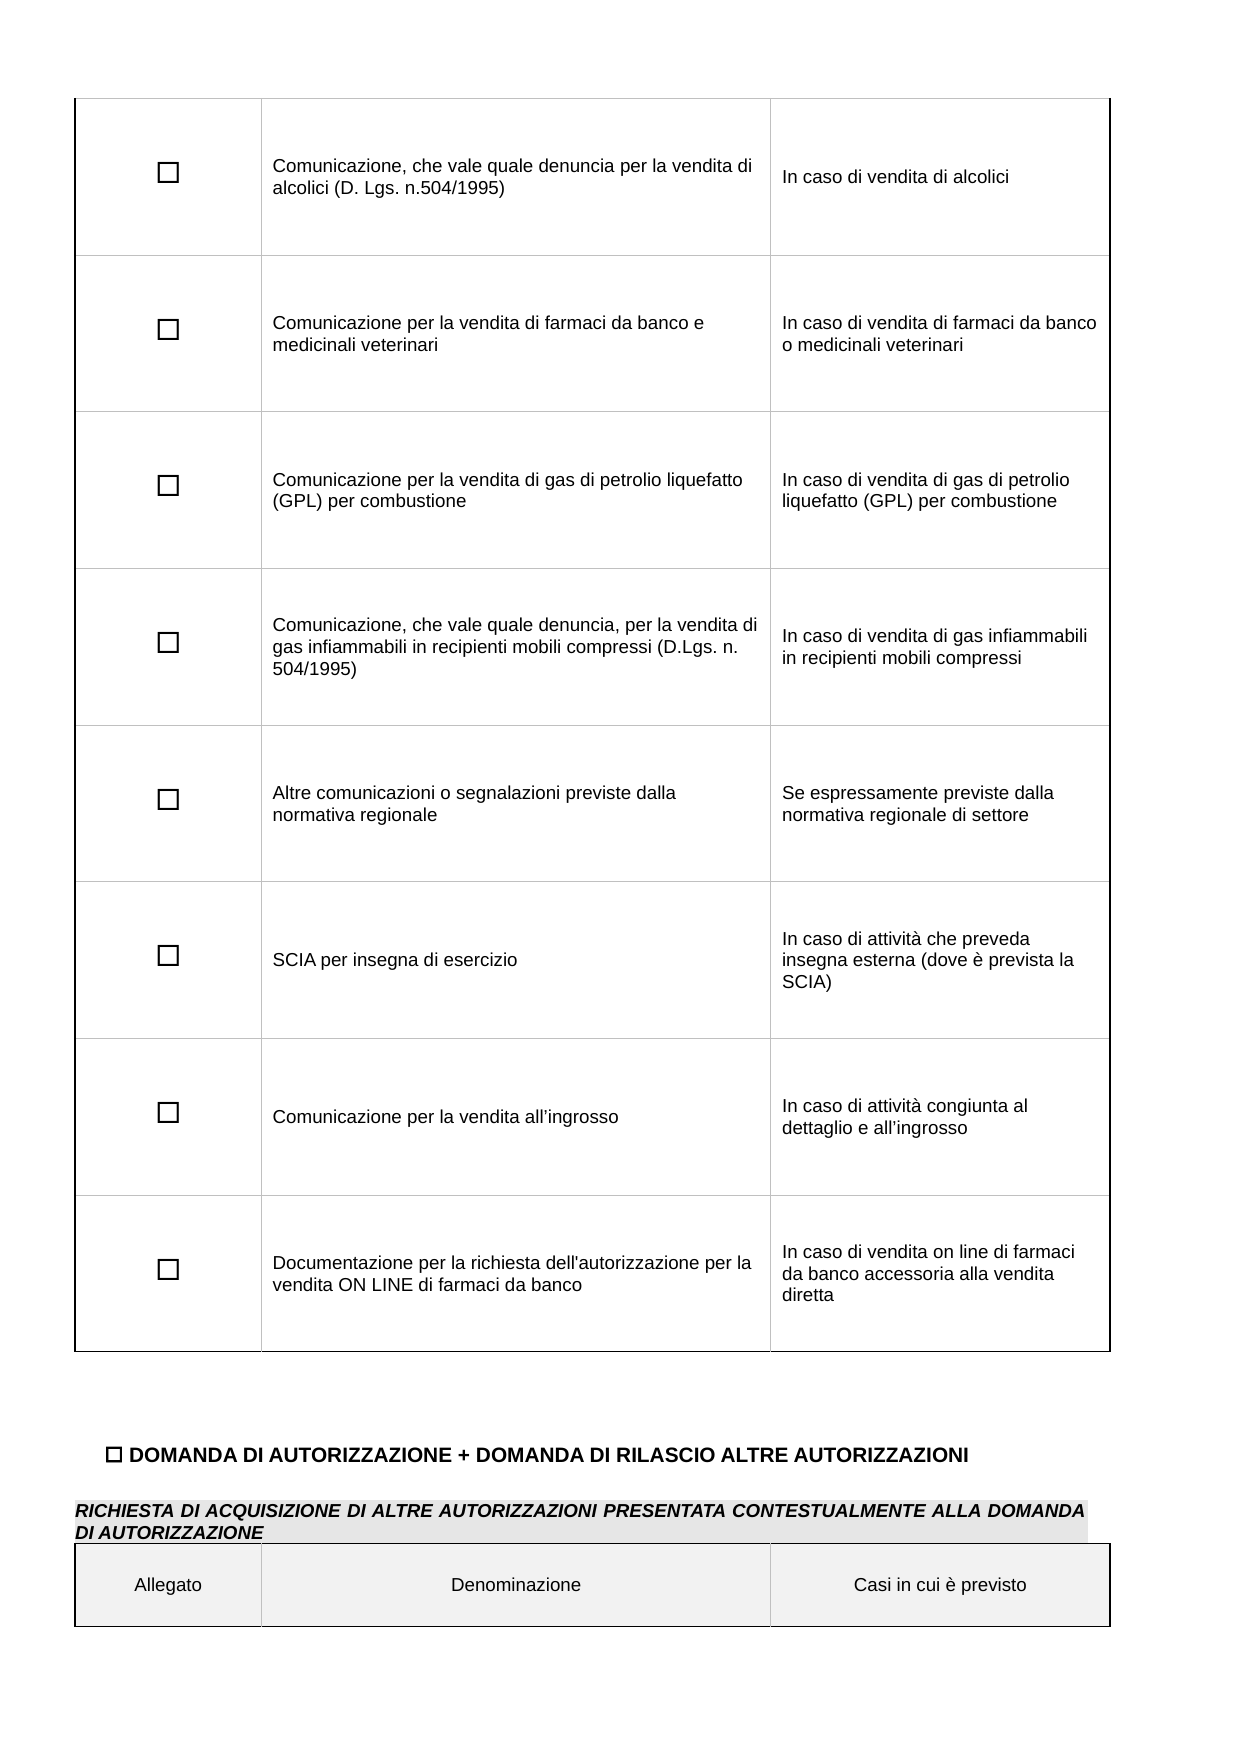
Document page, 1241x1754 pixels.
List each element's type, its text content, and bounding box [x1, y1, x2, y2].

table_cell Comunicazione per la vendita di farmaci da banco e medicinali veterinari [262, 256, 770, 411]
table_cell Altre comunicazioni o segnalazioni previste dalla normativa regionale [262, 726, 770, 881]
table_header [1102, 1500, 1106, 1543]
table_cell In caso di attività che preveda insegna esterna (dove è prevista la SCIA) [771, 882, 1109, 1038]
table_cell  [76, 1039, 261, 1194]
table_header [1093, 1500, 1097, 1543]
table_cell Se espressamente previste dalla normativa regionale di settore [771, 726, 1109, 881]
table_cell Casi in cui è previsto [771, 1544, 1109, 1626]
table_cell  [76, 412, 261, 568]
table_cell  [76, 99, 261, 254]
table_cell SCIA per insegna di esercizio [262, 882, 770, 1038]
table_cell  [76, 1196, 261, 1351]
table_cell Comunicazione, che vale quale denuncia, per la vendita di gas infiammabili in recipienti mobili compressi (D.Lgs. n. 504/1995) [262, 569, 770, 724]
table_cell Comunicazione per la vendita all’ingrosso [262, 1039, 770, 1194]
table_cell In caso di vendita di gas di petrolio liquefatto (GPL) per combustione [771, 412, 1109, 568]
table_cell Comunicazione per la vendita di gas di petrolio liquefatto (GPL) per combustione [262, 412, 770, 568]
table_cell Documentazione per la richiesta dell'autorizzazione per la vendita ON LINE di farmaci da banco [262, 1196, 770, 1351]
table_cell Denominazione [262, 1544, 770, 1626]
table_header [1098, 1500, 1102, 1543]
table_header [1106, 1500, 1110, 1543]
table_cell In caso di vendita di gas infiammabili in recipienti mobili compressi [771, 569, 1109, 724]
table_cell In caso di vendita di farmaci da banco o medicinali veterinari [771, 256, 1109, 411]
table_cell  [76, 569, 261, 724]
table_header RICHIESTA DI ACQUISIZIONE DI ALTRE AUTORIZZAZIONI PRESENTATA CONTESTUALMENTE ALLA DOMANDA DI AUTORIZZAZIONE [75, 1500, 1088, 1543]
table_cell  [76, 256, 261, 411]
table_cell In caso di vendita on line di farmaci da banco accessoria alla vendita diretta [771, 1196, 1109, 1351]
table_cell  [76, 726, 261, 881]
table_header [1088, 1500, 1093, 1543]
table_cell  [76, 882, 261, 1038]
table_cell Comunicazione, che vale quale denuncia per la vendita di alcolici (D. Lgs. n.504/1995) [262, 99, 770, 254]
text  DOMANDA DI AUTORIZZAZIONE + DOMANDA DI RILASCIO ALTRE AUTORIZZAZIONI [104, 1442, 1165, 1466]
table_cell In caso di attività congiunta al dettaglio e all’ingrosso [771, 1039, 1109, 1194]
table_cell Allegato [76, 1544, 261, 1626]
table_cell In caso di vendita di alcolici [771, 99, 1109, 254]
